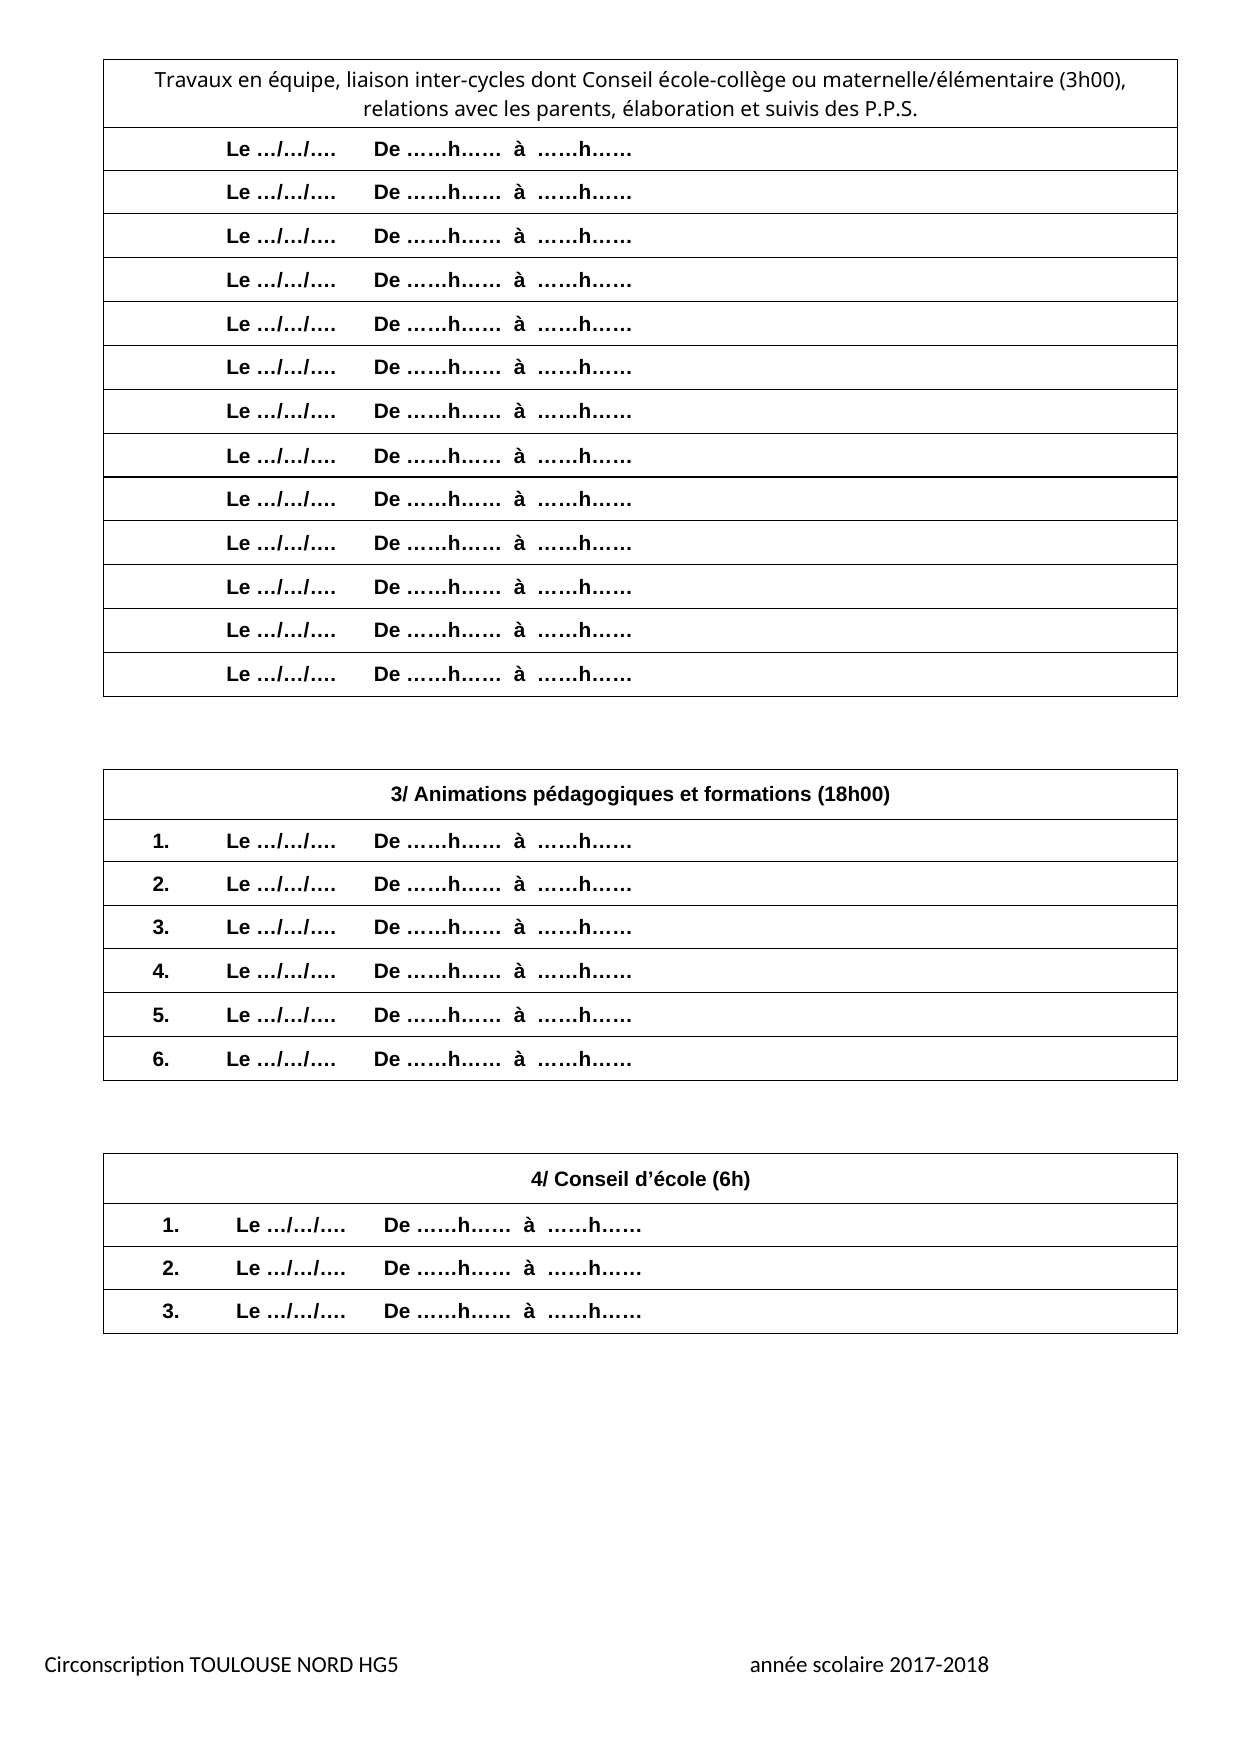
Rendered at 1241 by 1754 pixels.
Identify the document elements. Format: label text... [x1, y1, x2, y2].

table_cell Le …/…/…. De ……h…… à ……h…… [104, 609, 1177, 652]
table_cell Le …/…/…. De ……h…… à ……h…… [104, 521, 1177, 564]
table_cell Le …/…/…. De ……h…… à ……h…… [104, 1204, 1177, 1246]
table_cell Le …/…/…. De ……h…… à ……h…… [104, 390, 1177, 432]
table_cell 4. Le …/…/…. De ……h…… à ……h…… [104, 949, 1177, 992]
table_cell Le …/…/…. De ……h…… à ……h…… [104, 1247, 1177, 1289]
table_cell 6. Le …/…/…. De ……h…… à ……h…… [104, 1037, 1177, 1080]
table_cell Le …/…/…. De ……h…… à ……h…… [104, 1290, 1177, 1333]
table_cell Le …/…/…. De ……h…… à ……h…… [104, 128, 1177, 170]
table_cell 2. Le …/…/…. De ……h…… à ……h…… [104, 862, 1177, 904]
table_cell Le …/…/…. De ……h…… à ……h…… [104, 171, 1177, 213]
table_cell 5. Le …/…/…. De ……h…… à ……h…… [104, 993, 1177, 1036]
table_cell Le …/…/…. De ……h…… à ……h…… [104, 434, 1177, 476]
table_cell Le …/…/…. De ……h…… à ……h…… [104, 478, 1177, 520]
table_cell Le …/…/…. De ……h…… à ……h…… [104, 653, 1177, 696]
table_cell Le …/…/…. De ……h…… à ……h…… [104, 214, 1177, 257]
table_header 4/ Conseil d’école (6h) [104, 1154, 1177, 1203]
table_cell Le …/…/…. De ……h…… à ……h…… [104, 346, 1177, 389]
table_cell 1. Le …/…/…. De ……h…… à ……h…… [104, 820, 1177, 861]
table_cell 3. Le …/…/…. De ……h…… à ……h…… [104, 906, 1177, 948]
table_cell Travaux en équipe, liaison inter‐cycles dont Conseil école‐collège ou maternelle/élémentaire (3h00), relations avec les parents, élaboration et suivis des P.P.S. [104, 60, 1177, 127]
table_cell Le …/…/…. De ……h…… à ……h…… [104, 258, 1177, 301]
table_header 3/ Animations pédagogiques et formations (18h00) [104, 770, 1177, 818]
table_cell Le …/…/…. De ……h…… à ……h…… [104, 302, 1177, 345]
table_cell Le …/…/…. De ……h…… à ……h…… [104, 565, 1177, 608]
